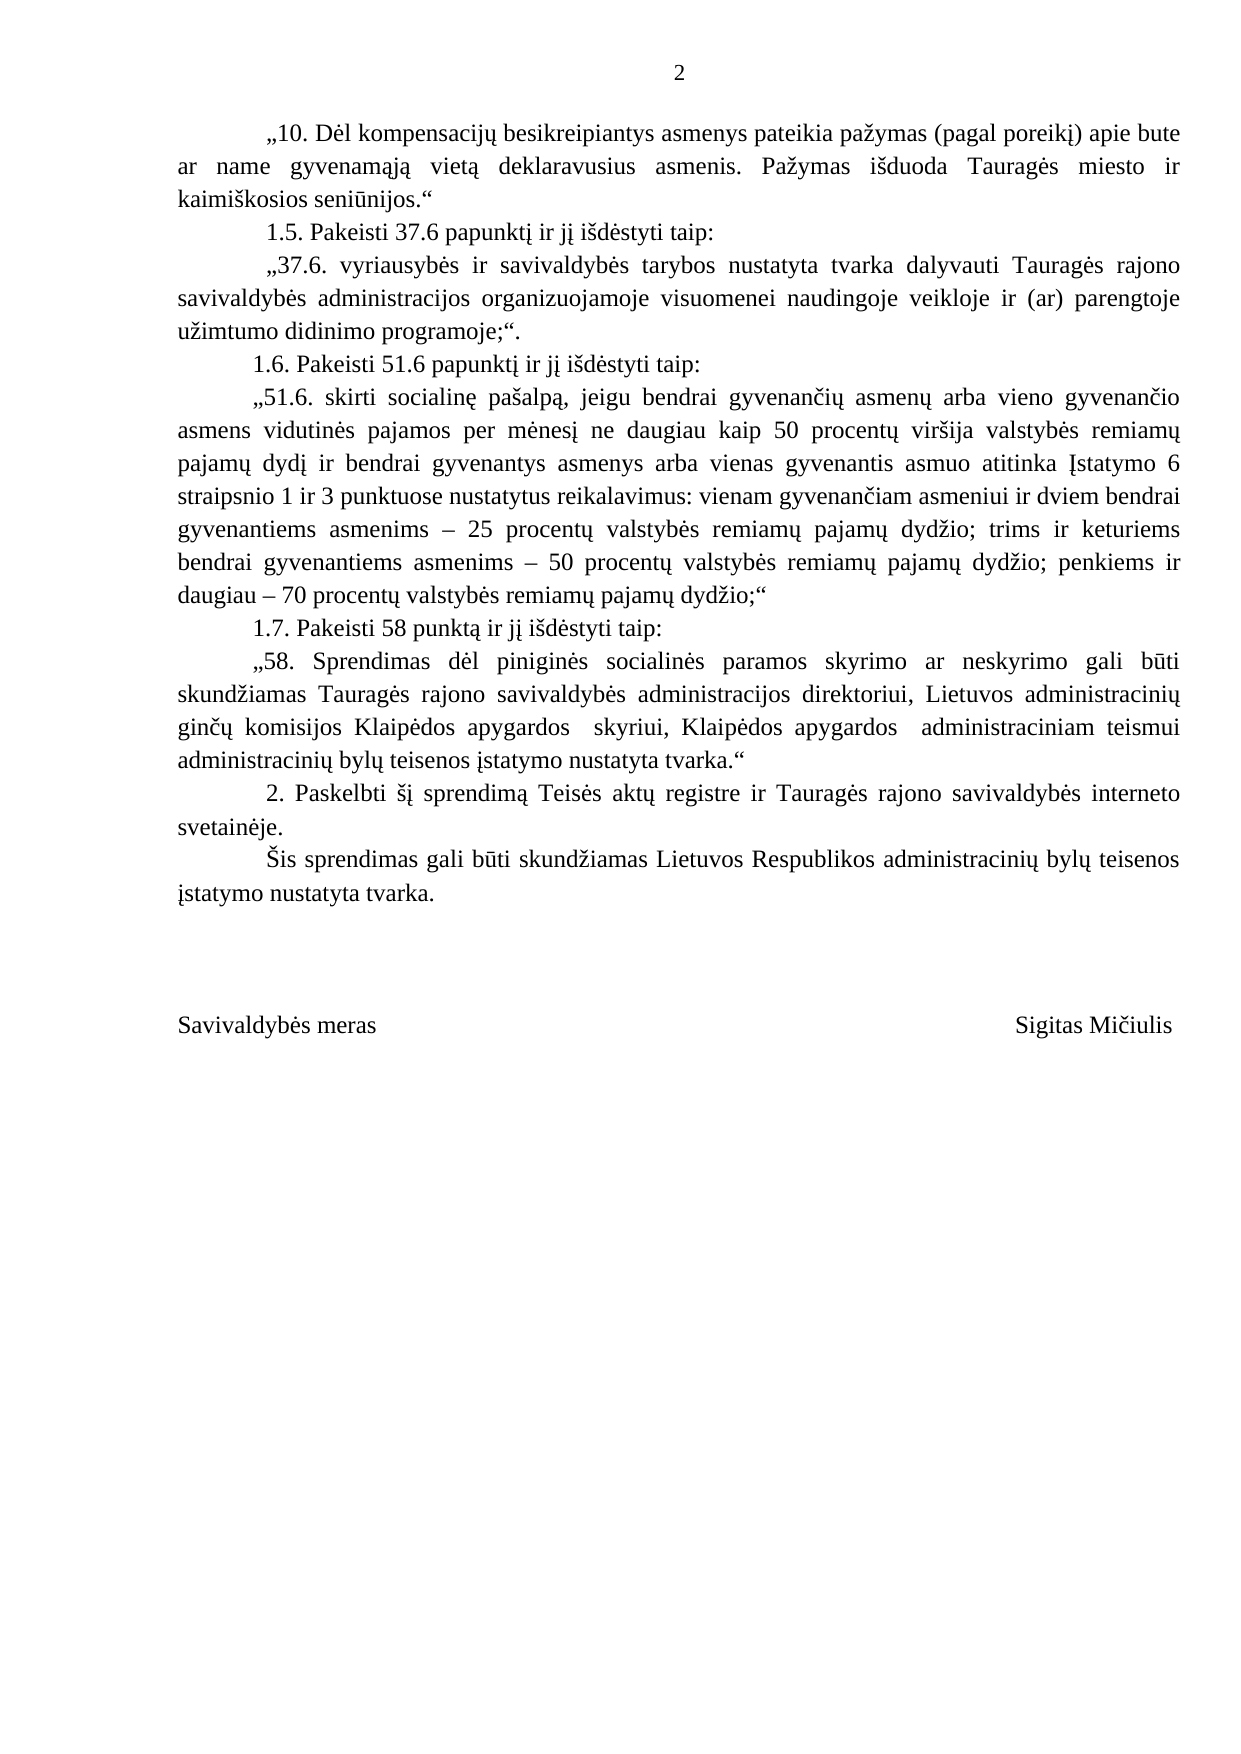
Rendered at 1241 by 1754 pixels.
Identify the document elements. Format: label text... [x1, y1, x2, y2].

text 2. Paskelbti šį sprendimą Teisės aktų registre ir Tauragės rajono savivaldybės interneto svetainėje. [177, 778, 1181, 840]
text „51.6. skirti socialinę pašalpą, jeigu bendrai gyvenančių asmenų arba vieno gyvenančio asmens vidutinės pajamos per mėnesį ne daugiau kaip 50 procentų viršija valstybės remiamų pajamų dydį ir bendrai gyvenantys asmenys arba vienas gyvenantis asmuo atitinka Įstatymo 6 straipsnio 1 ir 3 punktuose nustatytus reikalavimus: vienam gyvenančiam asmeniui ir dviem bendrai gyvenantiems asmenims – 25 procentų valstybės remiamų pajamų dydžio; trims ir keturiems bendrai gyvenantiems asmenims – 50 procentų valstybės remiamų pajamų dydžio; penkiems ir daugiau – 70 procentų valstybės remiamų pajamų dydžio;“ [177, 382, 1181, 609]
text Savivaldybės meras Sigitas Mičiulis [177, 1010, 1181, 1038]
text Šis sprendimas gali būti skundžiamas Lietuvos Respublikos administracinių bylų teisenos įstatymo nustatyta tvarka. [177, 844, 1181, 906]
text 1.5. Pakeisti 37.6 papunktį ir jį išdėstyti taip: [177, 217, 1181, 246]
text 1.7. Pakeisti 58 punktą ir jį išdėstyti taip: [177, 613, 1181, 642]
text „58. Sprendimas dėl piniginės socialinės paramos skyrimo ar neskyrimo gali būti skundžiamas Tauragės rajono savivaldybės administracijos direktoriui, Lietuvos administracinių ginčų komisijos Klaipėdos apygardos skyriui, Klaipėdos apygardos administraciniam teismui administracinių bylų teisenos įstatymo nustatyta tvarka.“ [177, 646, 1181, 774]
text „10. Dėl kompensacijų besikreipiantys asmenys pateikia pažymas (pagal poreikį) apie bute ar name gyvenamąją vietą deklaravusius asmenis. Pažymas išduoda Tauragės miesto ir kaimiškosios seniūnijos.“ [177, 118, 1181, 213]
text „37.6. vyriausybės ir savivaldybės tarybos nustatyta tvarka dalyvauti Tauragės rajono savivaldybės administracijos organizuojamoje visuomenei naudingoje veikloje ir (ar) parengtoje užimtumo didinimo programoje;“. [177, 250, 1181, 345]
text 1.6. Pakeisti 51.6 papunktį ir jį išdėstyti taip: [177, 349, 1181, 378]
